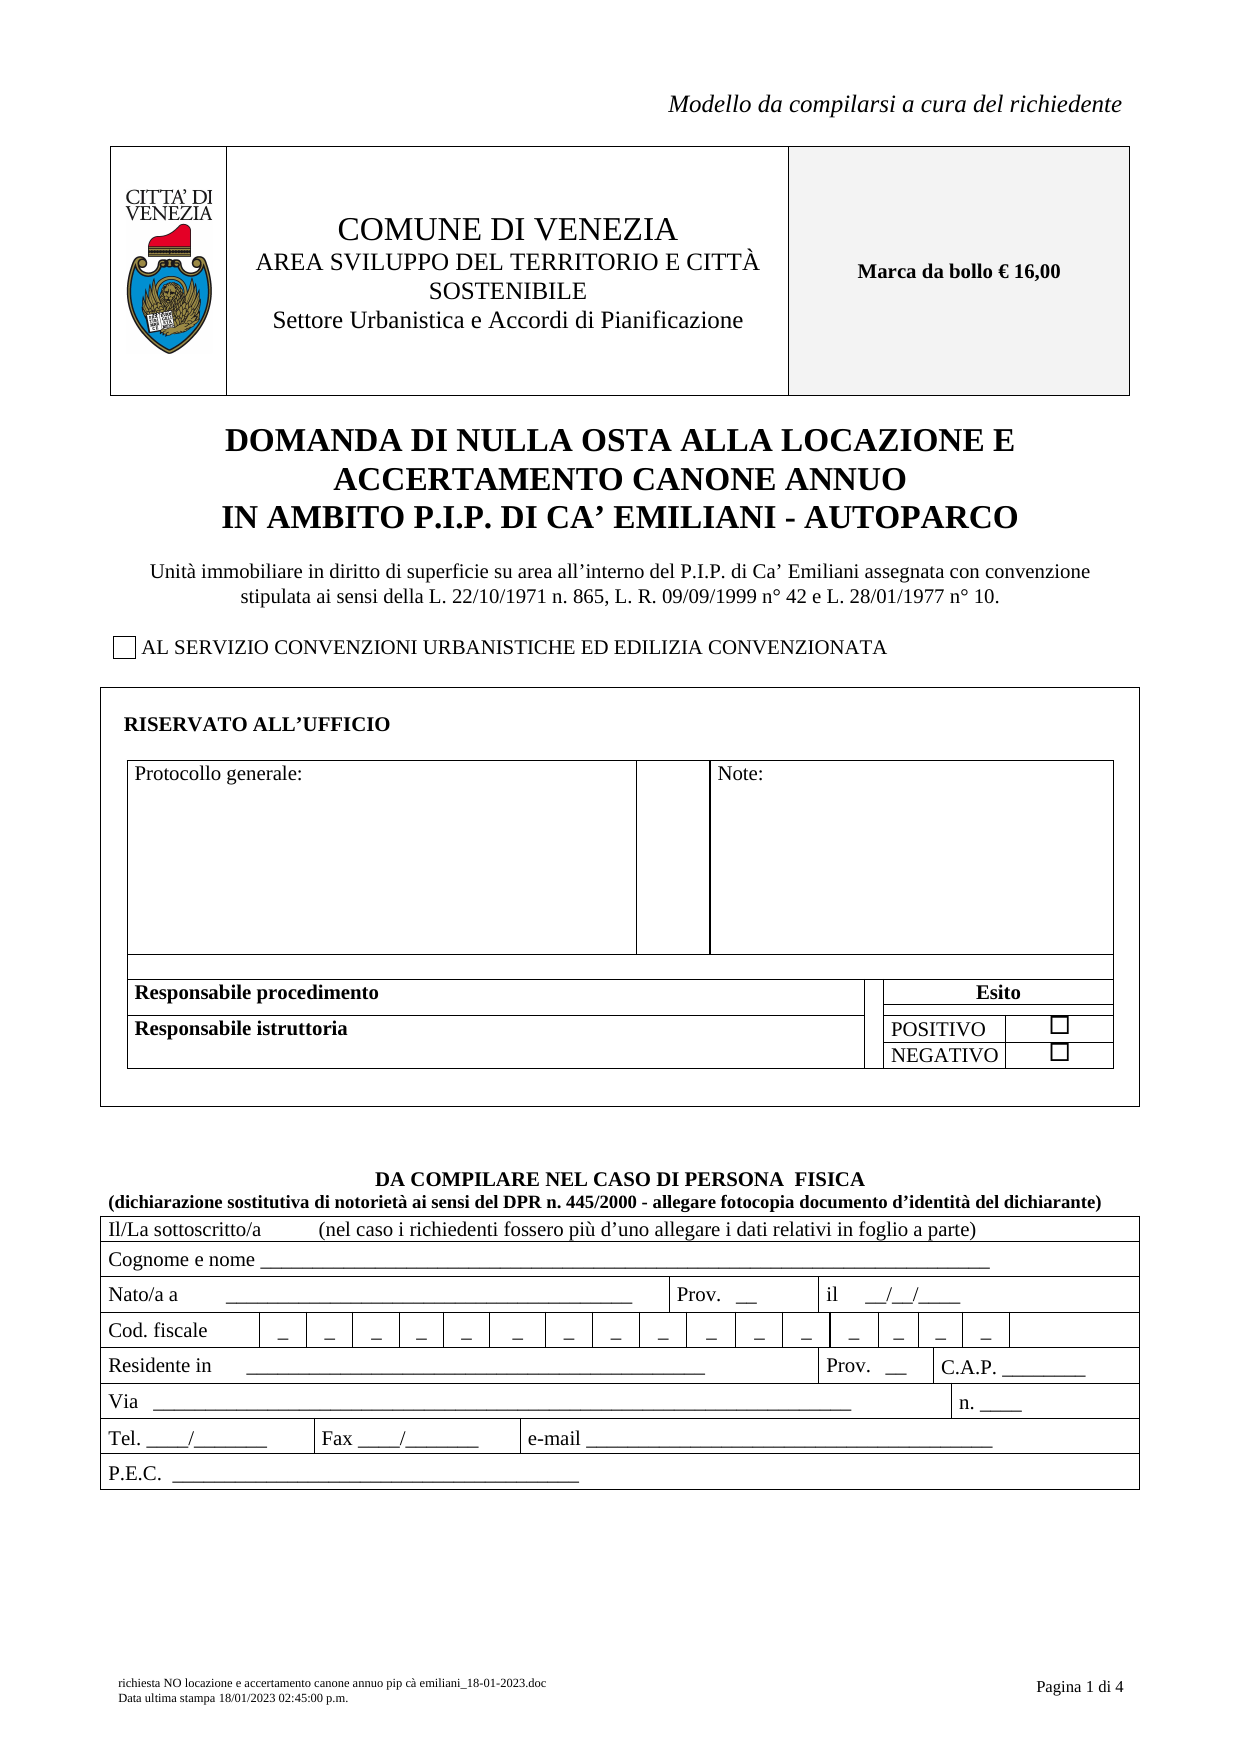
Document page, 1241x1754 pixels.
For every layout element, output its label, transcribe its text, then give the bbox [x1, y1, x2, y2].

table_cell _ [919, 1313, 962, 1347]
table_cell _ [879, 1313, 918, 1347]
table_cell Prov. [819, 1348, 878, 1382]
table_cell Nato/a a [101, 1277, 218, 1312]
table_cell [219, 1313, 259, 1347]
table_header [111, 147, 226, 395]
table_header RISERVATO ALL’UFFICIO [101, 688, 1139, 1077]
table_header Protocollo generale: [128, 761, 636, 953]
table_cell  [1006, 1043, 1113, 1068]
table_header Marca da bollo € 16,00 [789, 147, 1129, 395]
table_cell NEGATIVO [884, 1043, 1005, 1068]
table_cell Via [101, 1384, 146, 1418]
picture [125, 189, 213, 354]
table_cell n. ____ [952, 1384, 1139, 1418]
table_cell e-mail _______________________________________ [521, 1419, 1139, 1453]
table_cell _ [546, 1313, 592, 1347]
table_cell _ [260, 1313, 306, 1347]
table_cell Cod. fiscale [101, 1313, 218, 1347]
table_header COMUNE DI VENEZIA AREA SVILUPPO DEL TERRITORIO E CITTÀ SOSTENIBILE Settore Urbanistica e Accordi di Pianificazione [227, 147, 788, 395]
table_cell _ [307, 1313, 352, 1347]
table_cell Tel. ____/_______ [101, 1419, 314, 1453]
table_cell __ [729, 1277, 818, 1312]
table_cell _ [736, 1313, 782, 1347]
table_cell POSITIVO [884, 1016, 1005, 1042]
text Unità immobiliare in diritto di superficie su area all’interno del P.I.P. di Ca’ Emiliani assegnata con convenzione stipulata ai sensi della L. 22/10/1971 n. 865, L. R. 09/09/1999 n° 42 e L. 28/01/1977 n° 10. [118, 559, 1122, 608]
text Modello da compilarsi a cura del richiedente [118, 89, 1122, 117]
table_cell Fax ____/_______ [315, 1419, 520, 1453]
table_cell [1010, 1313, 1139, 1347]
table_cell _ [353, 1313, 399, 1347]
table_cell _ [831, 1313, 878, 1347]
table_header DA COMPILARE NEL CASO DI PERSONA FISICA (dichiarazione sostitutiva di notorietà ai sensi del DPR n. 445/2000 - allegare fotocopia documento d’identità del dichiarante) [101, 1164, 1139, 1216]
table_cell _ [687, 1313, 735, 1347]
table_cell _ [640, 1313, 686, 1347]
table_cell P.E.C. _______________________________________ [101, 1454, 1139, 1489]
table_cell Prov. [670, 1277, 728, 1312]
table_cell _ [963, 1313, 1009, 1347]
table_cell C.A.P. ________ [934, 1348, 1139, 1382]
table_cell _ [444, 1313, 489, 1347]
table_header AL SERVIZIO CONVENZIONI URBANISTICHE ED EDILIZIA CONVENZIONATA [105, 632, 1136, 663]
table_cell _ [490, 1313, 545, 1347]
table_cell ____________________________________________ [239, 1348, 818, 1382]
table_cell Responsabile istruttoria [128, 1016, 864, 1068]
table_cell _ [593, 1313, 639, 1347]
table_cell [128, 955, 1113, 979]
table_cell il [819, 1277, 858, 1312]
table_cell [884, 1005, 1113, 1015]
table_cell ___________________________________________________________________ [146, 1384, 951, 1418]
text DOMANDA DI NULLA OSTA ALLA LOCAZIONE E ACCERTAMENTO CANONE ANNUO [118, 420, 1122, 497]
table_cell [865, 980, 883, 1068]
table_cell Responsabile procedimento [128, 980, 864, 1015]
table_cell _______________________________________ [219, 1277, 669, 1312]
table_cell [101, 1077, 1139, 1106]
table_header [637, 761, 709, 953]
table_cell _ [783, 1313, 829, 1347]
table_cell  [1006, 1016, 1113, 1042]
table_header Note: [711, 761, 1113, 953]
table_cell Residente in [101, 1348, 239, 1382]
table_cell Cognome e nome ______________________________________________________________________ [101, 1242, 1139, 1276]
table_cell _ [400, 1313, 443, 1347]
table_cell Esito [884, 980, 1113, 1004]
table_cell __/__/____ [858, 1277, 1139, 1312]
text IN AMBITO P.I.P. DI CA’ EMILIANI - AUTOPARCO [118, 497, 1122, 535]
table_cell __ [878, 1348, 933, 1382]
table_cell Il/La sottoscritto/a (nel caso i richiedenti fossero più d’uno allegare i dati relativi in foglio a parte) [101, 1217, 1139, 1241]
